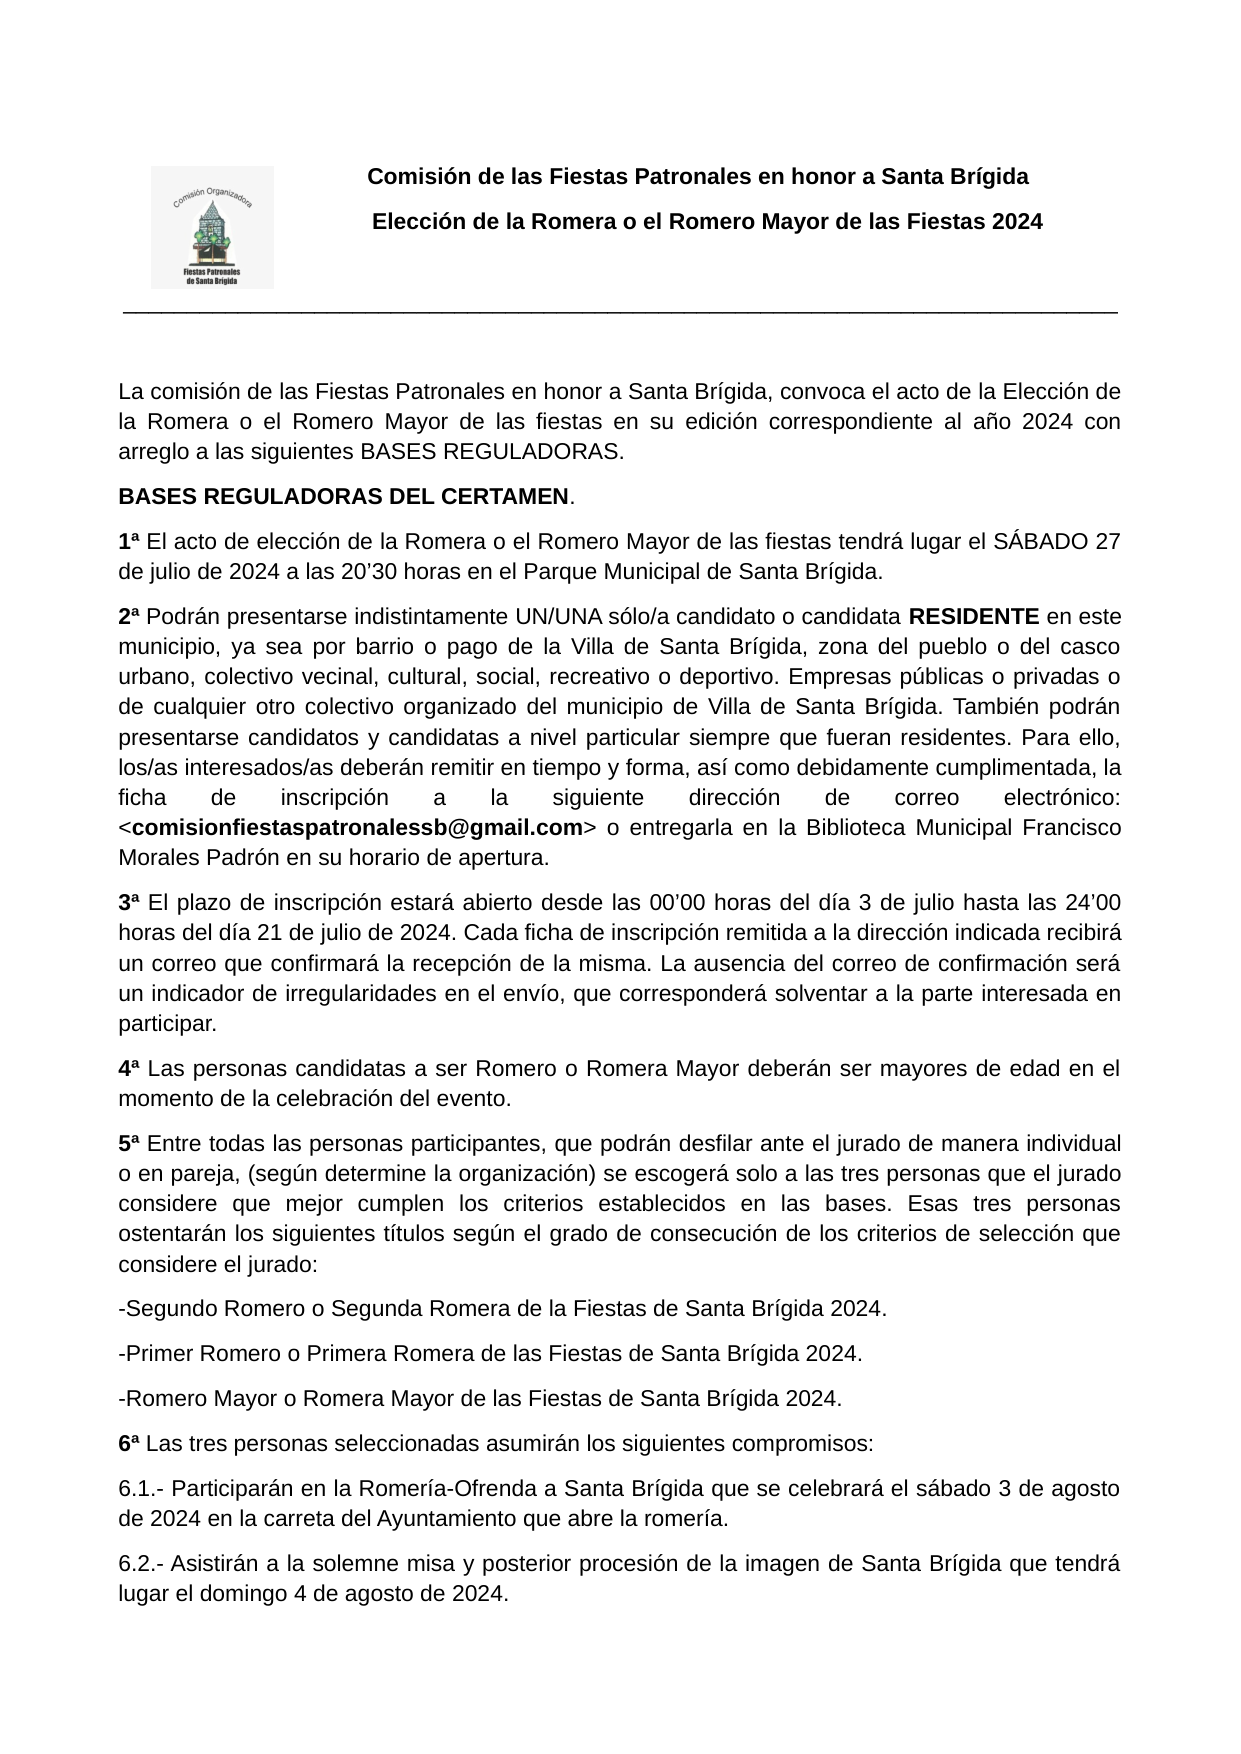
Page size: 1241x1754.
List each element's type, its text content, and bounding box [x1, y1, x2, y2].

text 3ª El plazo de inscripción estará abierto desde las 00’00 horas del día 3 de julio hasta las 24’00 horas del día 21 de julio de 2024. Cada ficha de inscripción remitida a la dirección indicada recibirá un correo que confirmará la recepción de la misma. La ausencia del correo de confirmación será un indicador de irregularidades en el envío, que corresponderá solventar a la parte interesada en participar. [118, 889, 1122, 1036]
text 6.2.- Asistirán a la solemne misa y posterior procesión de la imagen de Santa Brígida que tendrá lugar el domingo 4 de agosto de 2024. [118, 1549, 1122, 1606]
text BASES REGULADORAS DEL CERTAMEN. [118, 483, 1122, 509]
text 2ª Podrán presentarse indistintamente UN/UNA sólo/a candidato o candidata RESIDENTE en este municipio, ya sea por barrio o pago de la Villa de Santa Brígida, zona del pueblo o del casco urbano, colectivo vecinal, cultural, social, recreativo o deportivo. Empresas públicas o privadas o de cualquier otro colectivo organizado del municipio de Villa de Santa Brígida. También podrán presentarse candidatos y candidatas a nivel particular siempre que fueran residentes. Para ello, los/as interesados/as deberán remitir en tiempo y forma, así como debidamente cumplimentada, la ficha de inscripción a la siguiente dirección de correo electrónico: <comisionfiestaspatronalessb@gmail.com> o entregarla en la Biblioteca Municipal Francisco Morales Padrón en su horario de apertura. [118, 603, 1122, 871]
text -Romero Mayor o Romera Mayor de las Fiestas de Santa Brígida 2024. [118, 1385, 1122, 1411]
text ______________________________________________________________________________ [118, 252, 1122, 314]
text 5ª Entre todas las personas participantes, que podrán desfilar ante el jurado de manera individual o en pareja, (según determine la organización) se escogerá solo a las tres personas que el jurado considere que mejor cumplen los criterios establecidos en las bases. Esas tres personas ostentarán los siguientes títulos según el grado de consecución de los criterios de selección que considere el jurado: [118, 1130, 1122, 1277]
text 4ª Las personas candidatas a ser Romero o Romera Mayor deberán ser mayores de edad en el momento de la celebración del evento. [118, 1055, 1122, 1111]
text 6ª Las tres personas seleccionadas asumirán los siguientes compromisos: [118, 1430, 1122, 1456]
text 1ª El acto de elección de la Romera o el Romero Mayor de las fiestas tendrá lugar el SÁBADO 27 de julio de 2024 a las 20’30 horas en el Parque Municipal de Santa Brígida. [118, 528, 1122, 584]
picture [151, 166, 274, 289]
text -Primer Romero o Primera Romera de las Fiestas de Santa Brígida 2024. [118, 1340, 1122, 1367]
text -Segundo Romero o Segunda Romera de la Fiestas de Santa Brígida 2024. [118, 1295, 1122, 1322]
text Comisión de las Fiestas Patronales en honor a Santa Brígida [118, 163, 1122, 189]
text La comisión de las Fiestas Patronales en honor a Santa Brígida, convoca el acto de la Elección de la Romera o el Romero Mayor de las fiestas en su edición correspondiente al año 2024 con arreglo a las siguientes BASES REGULADORAS. [118, 378, 1122, 464]
text 6.1.- Participarán en la Romería-Ofrenda a Santa Brígida que se celebrará el sábado 3 de agosto de 2024 en la carreta del Ayuntamiento que abre la romería. [118, 1474, 1122, 1531]
text Elección de la Romera o el Romero Mayor de las Fiestas 2024 [274, 208, 1122, 234]
